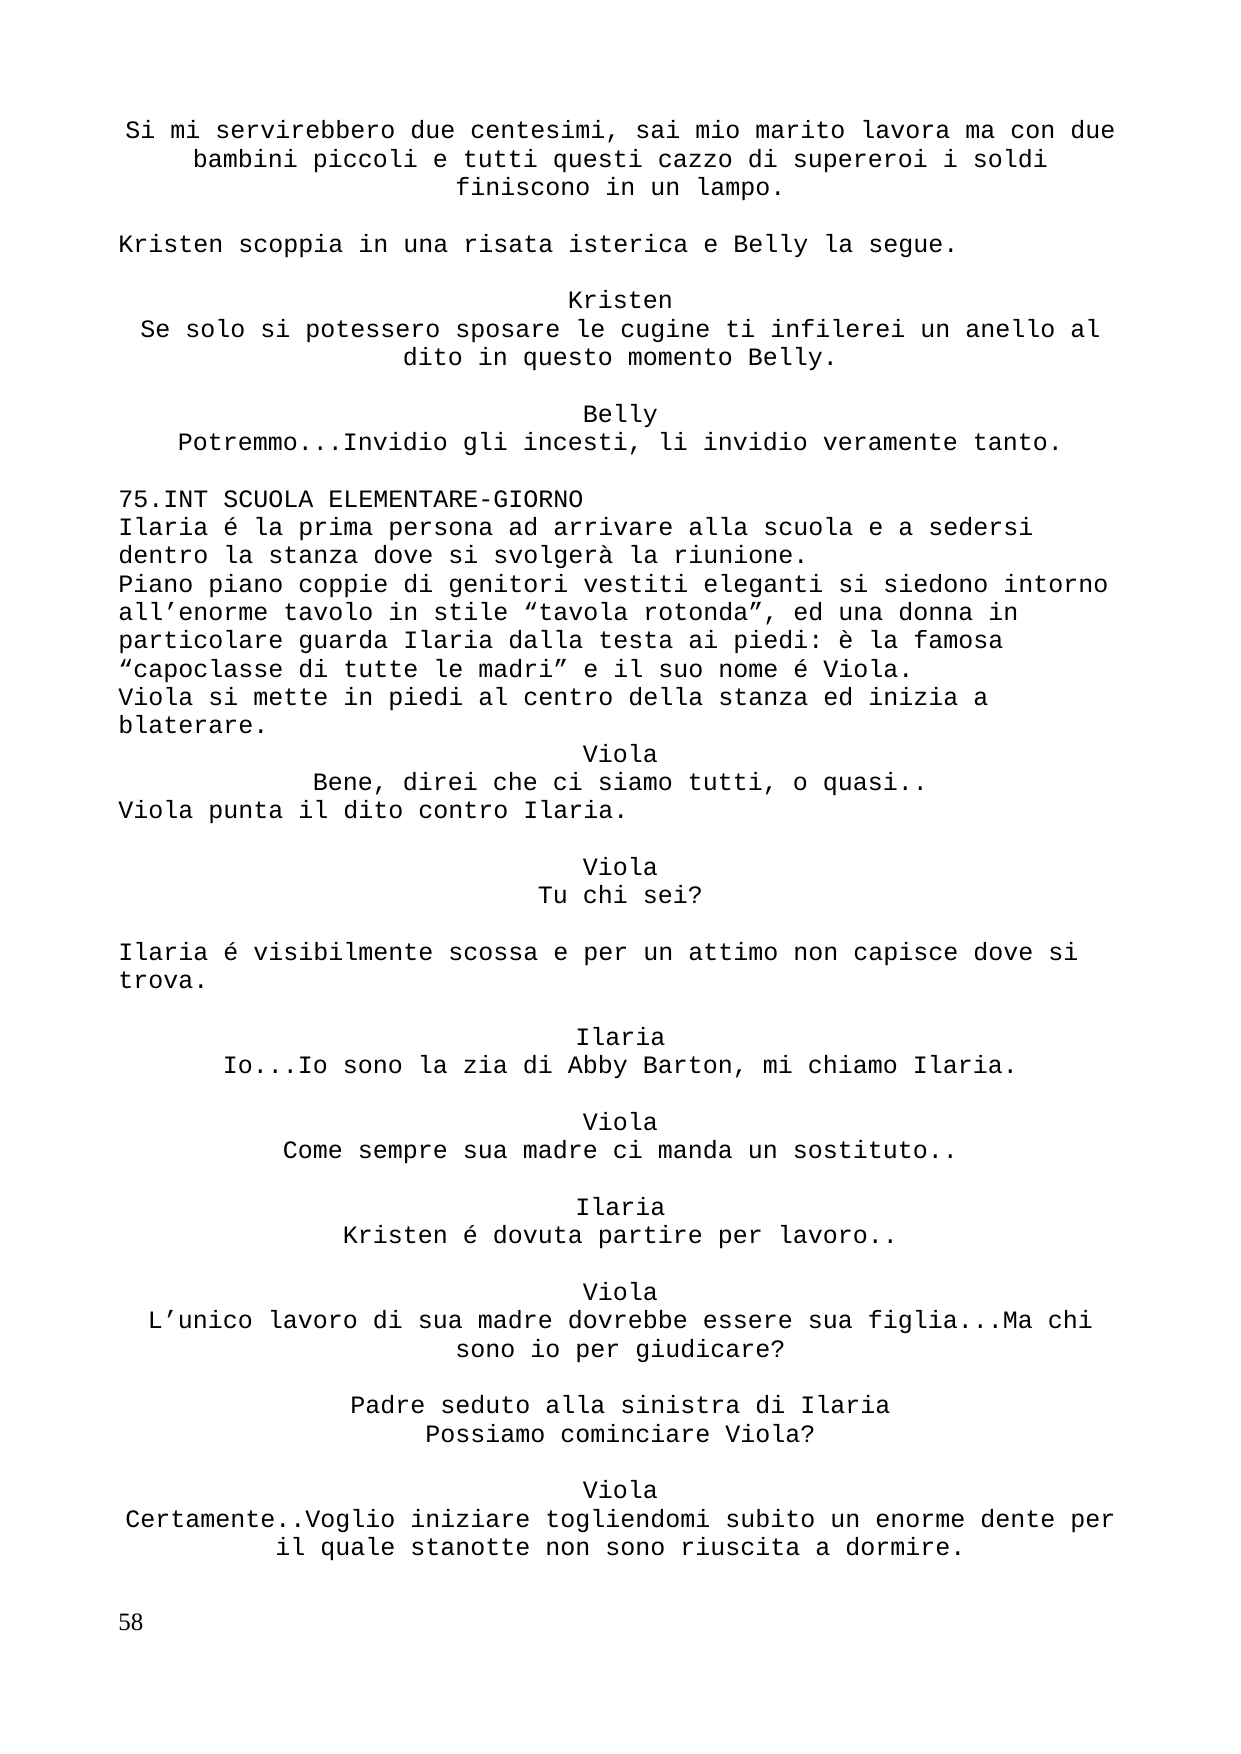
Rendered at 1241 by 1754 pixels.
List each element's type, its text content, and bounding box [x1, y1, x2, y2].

text Ilaria [118, 1025, 1122, 1053]
text Ilaria [118, 1195, 1122, 1223]
text Kristen scoppia in una risata isterica e Belly la segue. [118, 231, 1122, 260]
text Viola [118, 1478, 1122, 1506]
text Ilaria é visibilmente scossa e per un attimo non capisce dove si trova. [118, 940, 1122, 996]
text Kristen é dovuta partire per lavoro.. [118, 1223, 1122, 1251]
text Viola [118, 741, 1122, 770]
text Kristen [118, 288, 1122, 316]
text Viola [118, 855, 1122, 883]
text Viola punta il dito contro Ilaria. [118, 798, 1122, 826]
text Se solo si potessero sposare le cugine ti infilerei un anello al dito in questo momento Belly. [118, 316, 1122, 373]
text Viola si mette in piedi al centro della stanza ed inizia a blaterare. [118, 685, 1122, 741]
text Come sempre sua madre ci manda un sostituto.. [118, 1138, 1122, 1166]
text Piano piano coppie di genitori vestiti eleganti si siedono intorno all’enorme tavolo in stile “tavola rotonda”, ed una donna in particolare guarda Ilaria dalla testa ai piedi: è la famosa “capoclasse di tutte le madri” e il suo nome é Viola. [118, 571, 1122, 685]
text Possiamo cominciare Viola? [118, 1421, 1122, 1450]
text Padre seduto alla sinistra di Ilaria [118, 1393, 1122, 1421]
text Si mi servirebbero due centesimi, sai mio marito lavora ma con due bambini piccoli e tutti questi cazzo di supereroi i soldi finiscono in un lampo. [118, 118, 1122, 203]
text Ilaria é la prima persona ad arrivare alla scuola e a sedersi dentro la stanza dove si svolgerà la riunione. [118, 515, 1122, 571]
text Certamente..Voglio iniziare togliendomi subito un enorme dente per il quale stanotte non sono riuscita a dormire. [118, 1506, 1122, 1563]
text Viola [118, 1110, 1122, 1138]
text L’unico lavoro di sua madre dovrebbe essere sua figlia...Ma chi sono io per giudicare? [118, 1308, 1122, 1365]
text Tu chi sei? [118, 883, 1122, 911]
text Bene, direi che ci siamo tutti, o quasi.. [118, 770, 1122, 798]
text Belly [118, 401, 1122, 430]
text Io...Io sono la zia di Abby Barton, mi chiamo Ilaria. [118, 1053, 1122, 1081]
text Potremmo...Invidio gli incesti, li invidio veramente tanto. [118, 430, 1122, 458]
text Viola [118, 1280, 1122, 1308]
text 75.INT SCUOLA ELEMENTARE-GIORNO [118, 486, 1122, 515]
